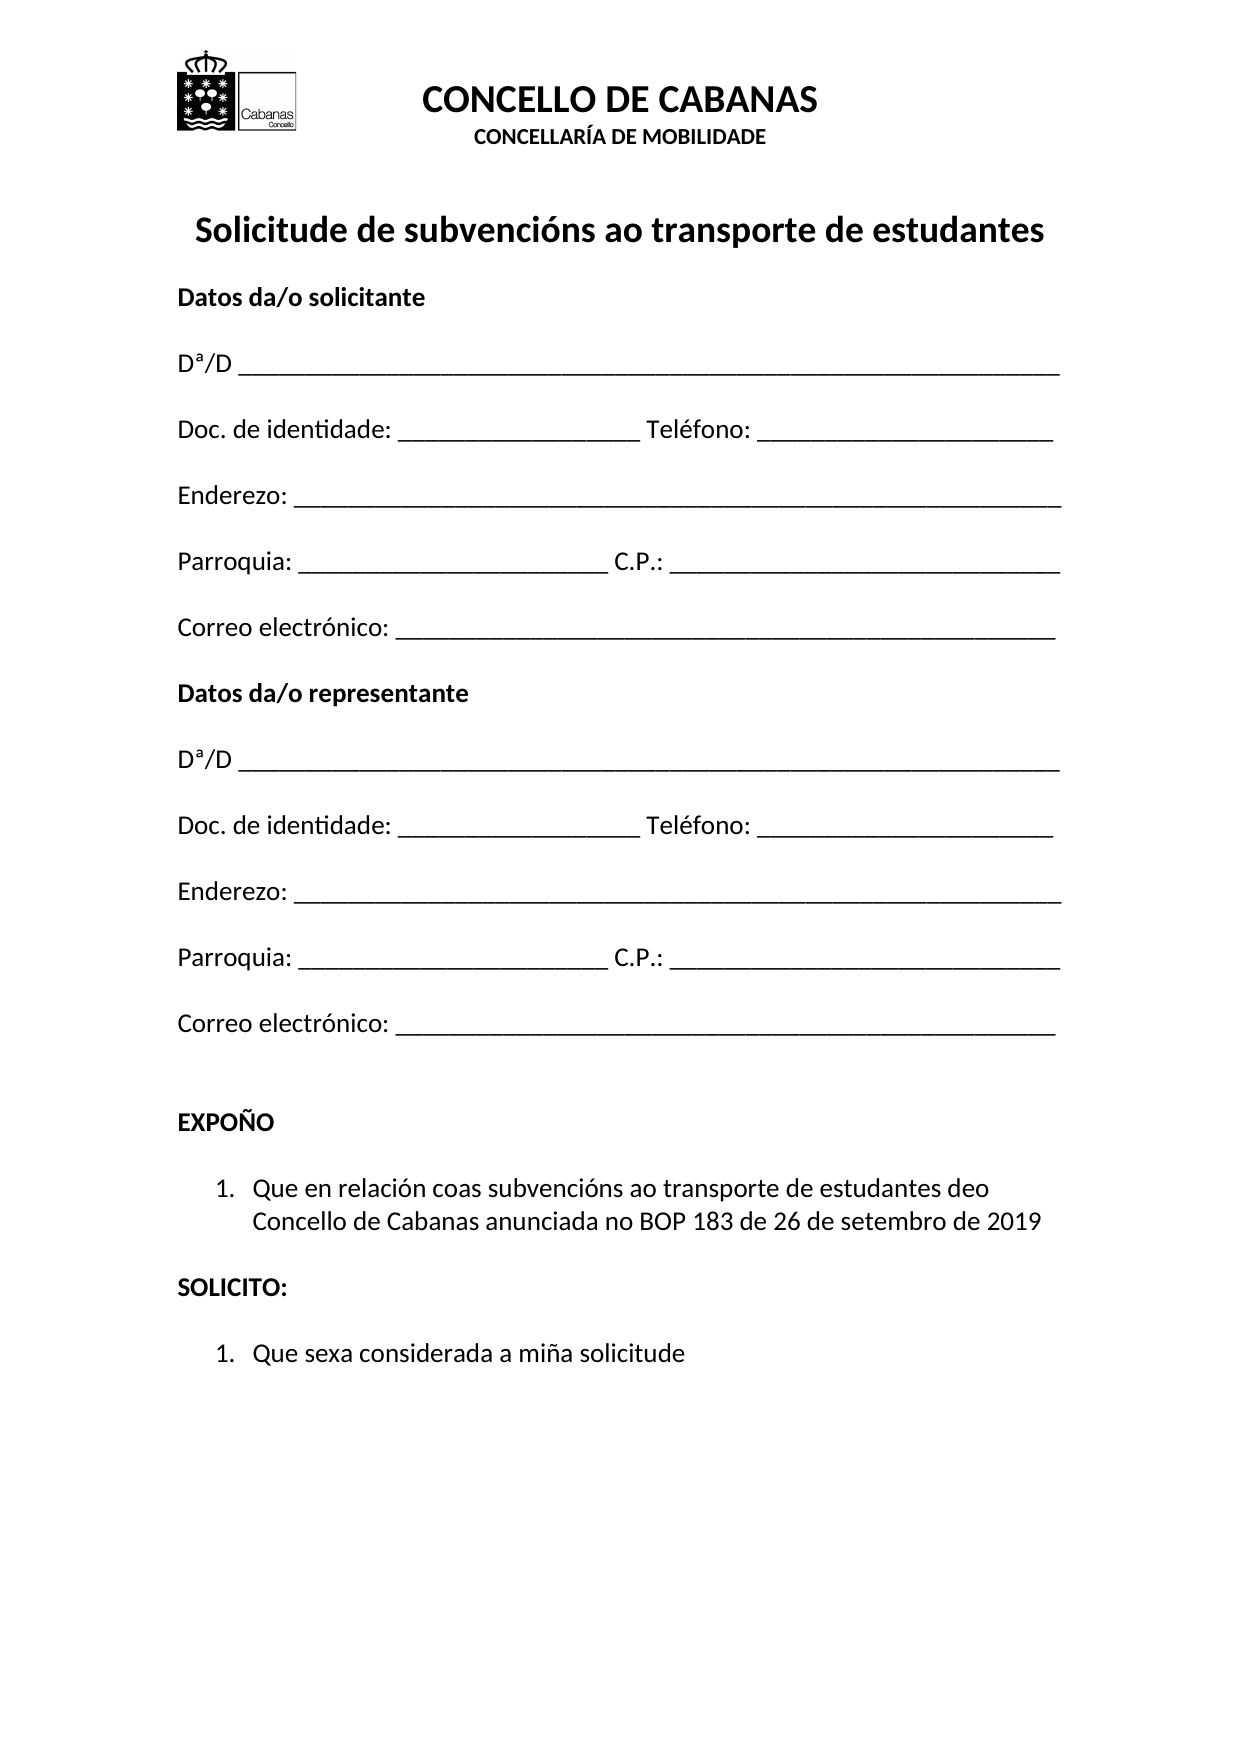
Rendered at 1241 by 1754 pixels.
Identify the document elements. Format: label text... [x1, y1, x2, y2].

list Que en relación coas subvencións ao transporte de estudantes deo Concello de Cabanas anunciada no BOP 183 de 26 de setembro de 2019 [215, 1172, 1063, 1238]
text Enderezo: _________________________________________________________ [177, 874, 1063, 907]
text Dª/D _____________________________________________________________ [177, 742, 1063, 775]
text Doc. de identidade: __________________ Teléfono: ______________________ [177, 808, 1063, 841]
text Solicitude de subvencións ao transporte de estudantes [177, 206, 1063, 252]
text Enderezo: _________________________________________________________ [177, 478, 1063, 511]
text Parroquia: _______________________ C.P.: _____________________________ [177, 544, 1063, 577]
text Datos da/o solicitante [177, 280, 1063, 313]
text Correo electrónico: _________________________________________________ [177, 610, 1063, 643]
text Parroquia: _______________________ C.P.: _____________________________ [177, 940, 1063, 973]
list Que sexa considerada a miña solicitude [215, 1337, 1063, 1370]
text Doc. de identidade: __________________ Teléfono: ______________________ [177, 412, 1063, 445]
text Correo electrónico: _________________________________________________ [177, 1006, 1063, 1039]
text SOLICITO: [177, 1271, 1063, 1304]
text EXPOÑO [177, 1106, 1063, 1138]
text Datos da/o representante [177, 676, 1063, 709]
text Dª/D _____________________________________________________________ [177, 346, 1063, 379]
